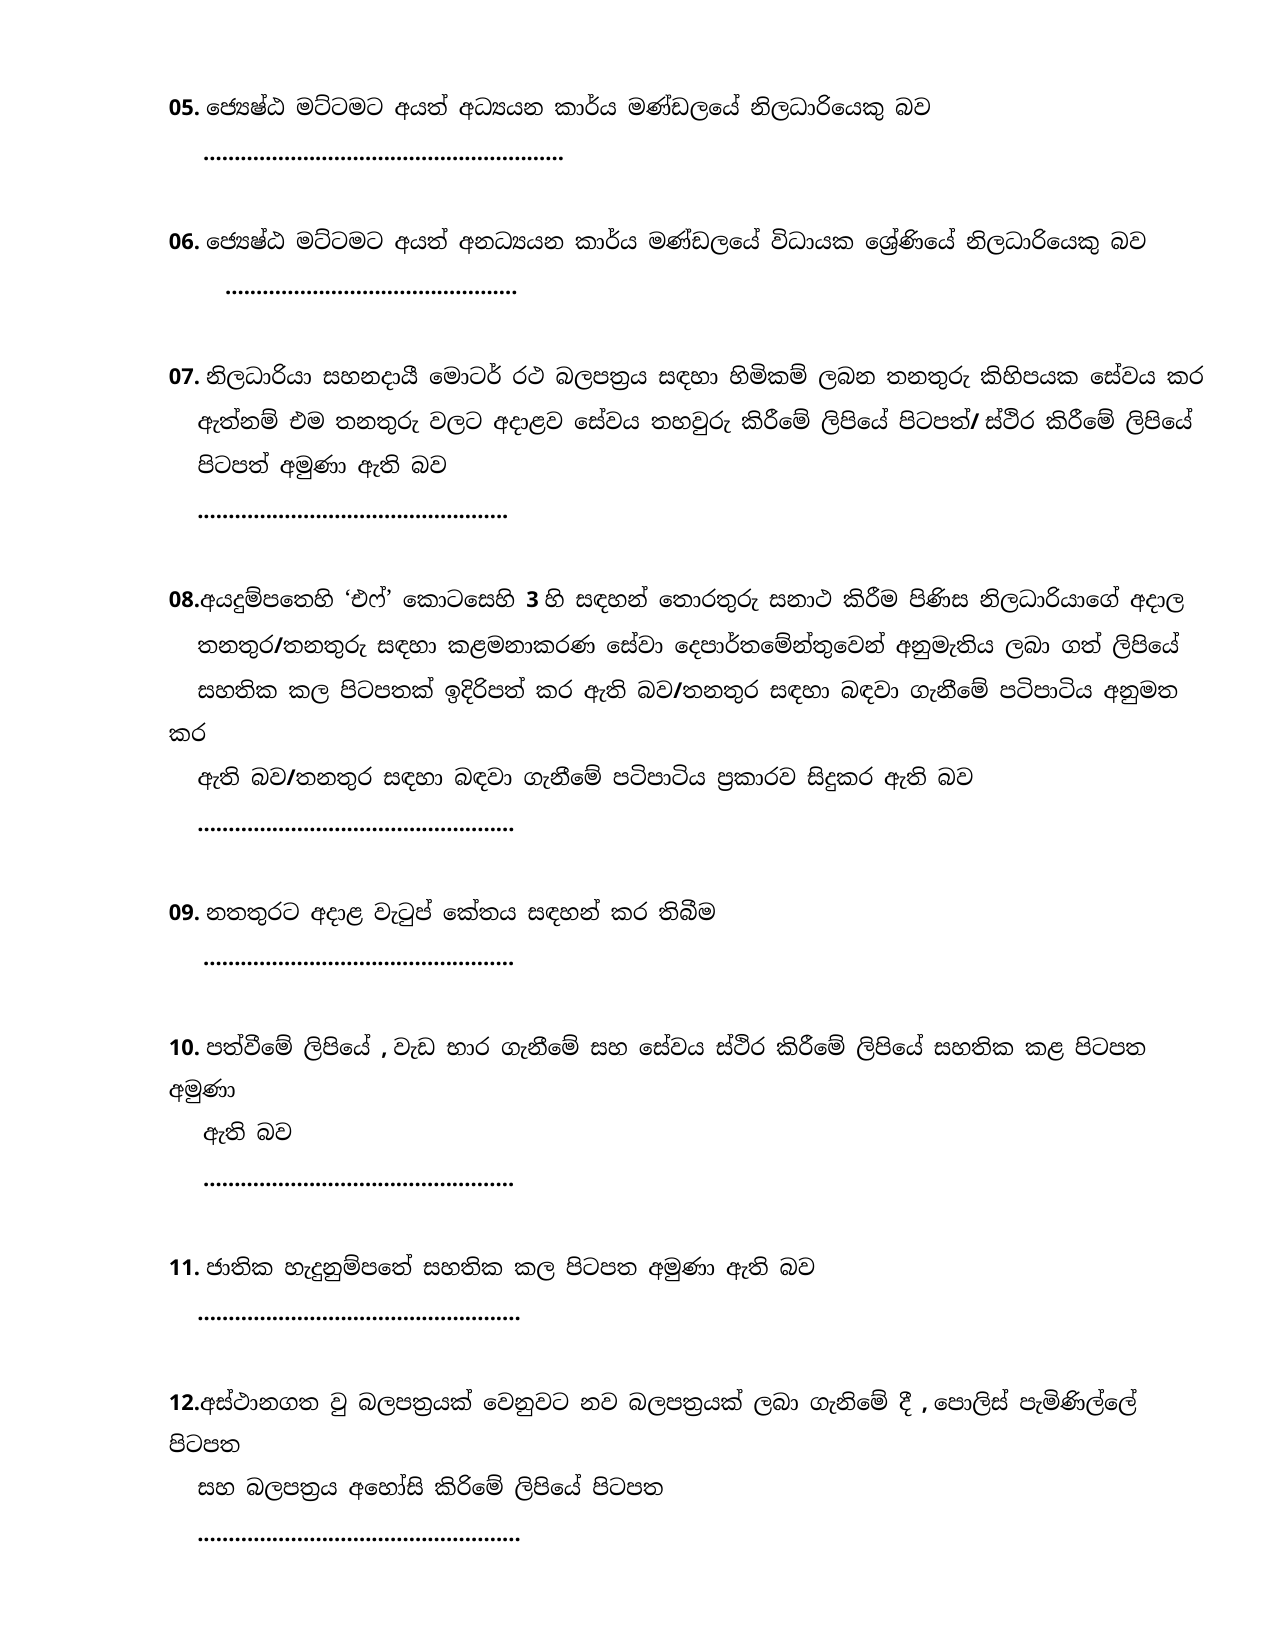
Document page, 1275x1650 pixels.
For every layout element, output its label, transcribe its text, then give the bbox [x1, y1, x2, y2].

text 07. නිලධාරියා සහනදායී මොටර් රථ බලපත්‍රය සඳහා හිමිකම් ලබන තනතුරු කිහිපයක සේවය කර [169, 361, 1209, 391]
text ඇත්නම් එම තනතුරු වලට අදාළව සේවය තහවුරු කිරීමේ ලිපියේ පිටපත්/ ස්ථිර කිරීමේ ලිපියේ [169, 406, 1209, 436]
text ………………………........................ [169, 808, 1209, 837]
text ඇති බව/තනතුර සඳහා බඳවා ගැනීමේ පටිපාටිය ප්‍රකාරව සිදුකර ඇති බව [169, 762, 1209, 792]
text ..................………………………….. [169, 495, 1209, 525]
text 06. ජ්‍යෙෂ්ඨ මට්ටමට අයත් අනධ්‍යයන කාර්ය මණ්ඩලයේ විධායක ශ්‍රේණියේ නිලධාරියෙකු බව ................…………………………. [169, 226, 1209, 301]
text ......................………………………... [169, 1518, 1209, 1547]
text සහතික කල පිටපතක් ඉදිරිපත් කර ඇති බව/තනතුර සඳහා බඳවා ගැනීමේ පටිපාටිය අනුමත කර [169, 675, 1209, 748]
text 09. නතතුරට අදාළ වැටුප් කේතය සඳහන් කර තිබීම [169, 897, 1209, 927]
text තනතුර/තනතුරු සඳහා කළමනාකරණ සේවා දෙපාර්තමේන්තුවෙන් අනුමැතිය ලබා ගත් ලිපියේ [169, 630, 1209, 660]
text …………………………………................... [169, 137, 1209, 167]
text ………………………....................... [169, 1163, 1209, 1192]
text ඇති බව [169, 1119, 1209, 1147]
text පිටපත් අමුණා ඇති බව [169, 451, 1209, 480]
text ………………………....................... [169, 942, 1209, 972]
text සහ බලපත්‍රය අහෝසි කිරිමේ ලිපියේ පිටපත [169, 1474, 1209, 1502]
text 08.අයදුම්පතෙහි ‘එෆ්’ කොටසෙහි 3 හි සඳහන් තොරතුරු සනාථ කිරීම පිණිස නිලධාරියාගේ අදාල [169, 584, 1209, 614]
text 12.අස්ථානගත වු බලපත්‍රයක් වෙනුවට නව බලපත්‍රයක් ලබා ගැනිමේ දී , පොලිස් පැමිණිල්ලේ පිටපත [169, 1387, 1209, 1460]
text ………………………......................... [169, 1297, 1209, 1327]
text 05. ජ්‍යෙෂ්ඨ මට්ටමට අයත් අධ්‍යයන කාර්ය මණ්ඩලයේ නිලධාරියෙකු බව [169, 92, 1209, 122]
text 11. ජාතික හැදුනුම්පතේ සහතික කල පිටපත අමුණා ඇති බව [169, 1252, 1209, 1282]
text 10. පත්වීමේ ලිපියේ , වැඩ භාර ගැනීමේ සහ සේවය ස්ථිර කිරීමේ ලිපියේ සහතික කළ පිටපත අමුණා [169, 1032, 1209, 1105]
